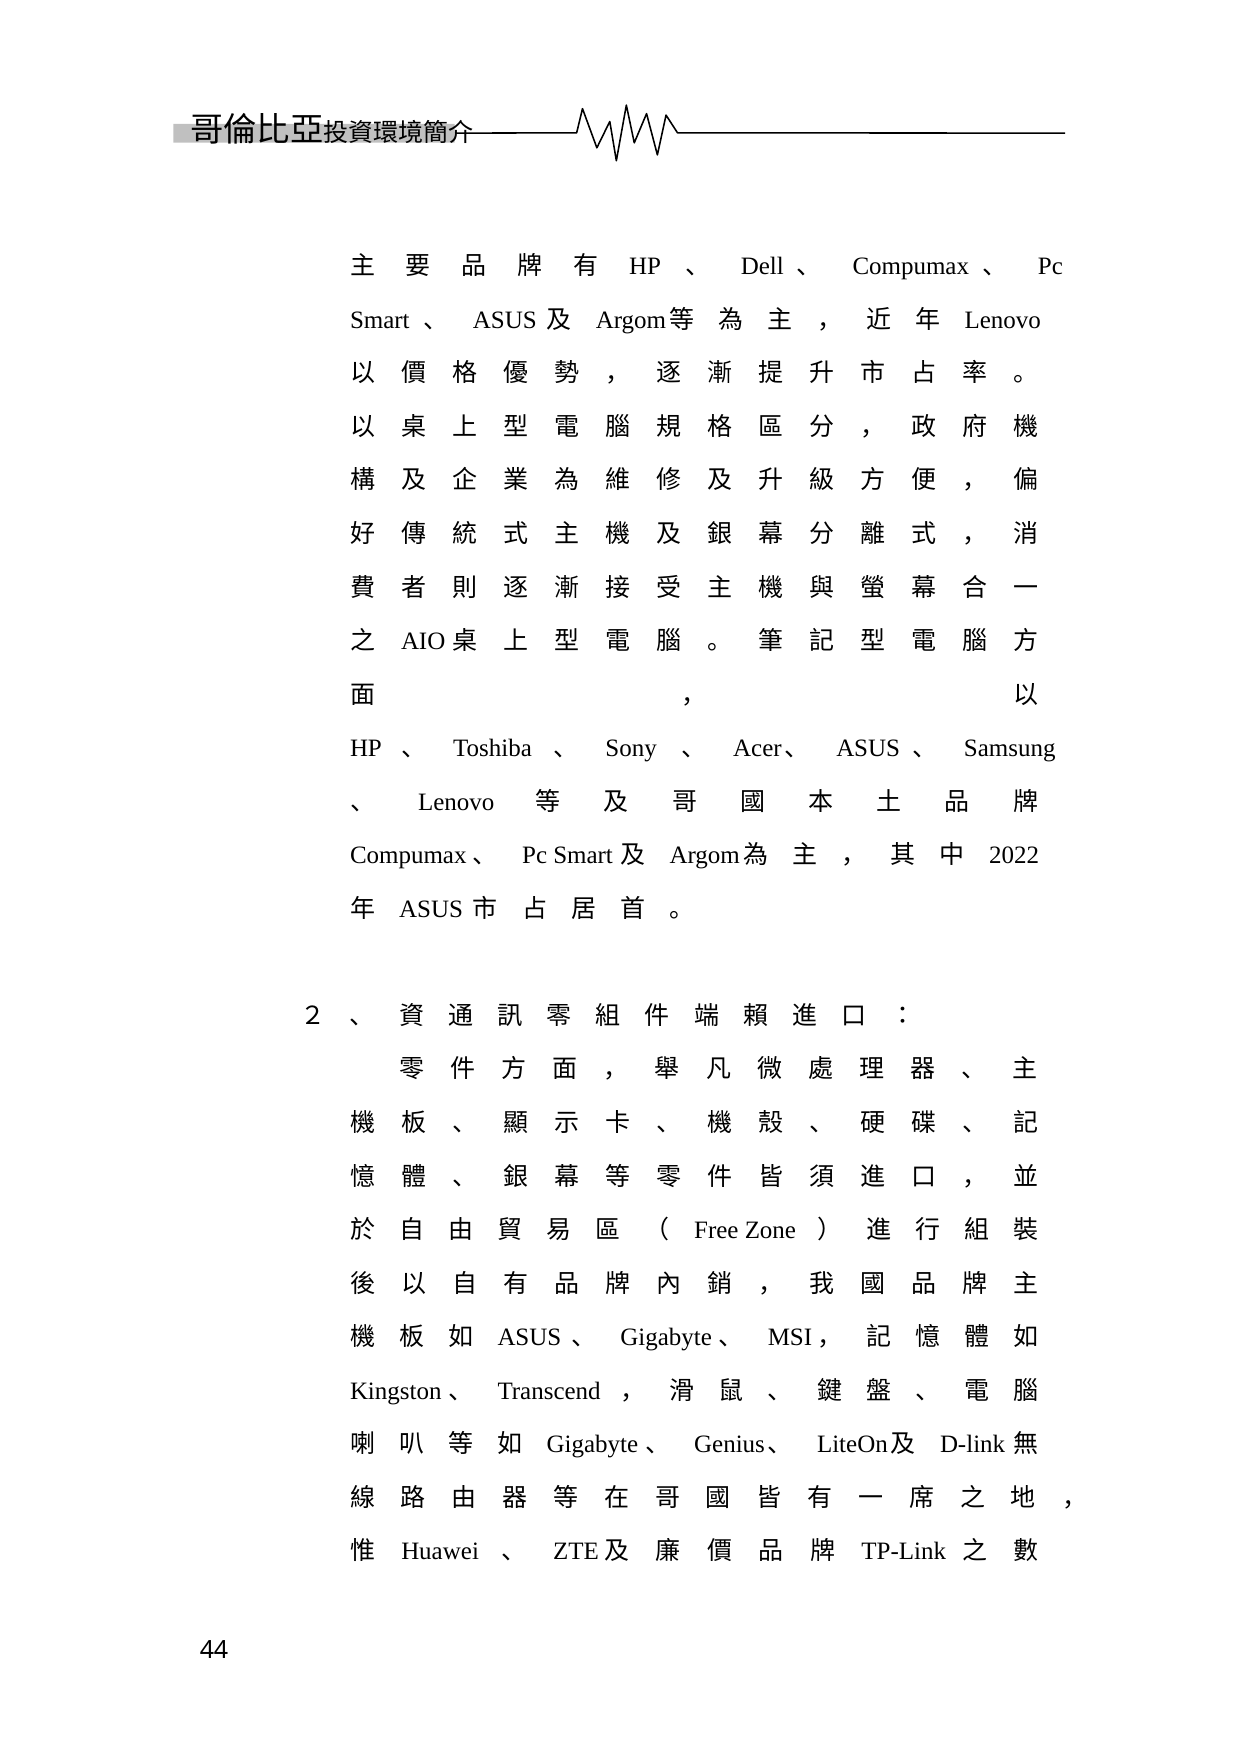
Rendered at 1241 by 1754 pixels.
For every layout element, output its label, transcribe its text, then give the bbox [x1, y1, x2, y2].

text 零件方面，舉凡微處理器、主機板、顯示卡、機殼、硬碟、記憶體、銀幕等零件皆須進口，並於自由貿易區（Free Zone）進行組裝後以自有品牌內銷，我國品牌主機板如ASUS、Gigabyte、MSI，記憶體如Kingston、Transcend，滑鼠、鍵盤、電腦喇叭等如Gigabyte、Genius、LiteOn及D-link無線路由器等在哥國皆有一席之地，惟Huawei、ZTE及廉價品牌TP-Link之數據機及路由器、Lenovo電腦等市占率大增。至於監視攝影系統則以中國大陸海康威視（Hikvision）市占第一，我國品牌晶睿科技（Vivotek）則致力系統整合市場開發。 [325, 1040, 1063, 1576]
text 哥國資通訊市場主要通路為各大賣場如Alkosto、Exito及Falabella大型賣場及電信商如Claro、Movistar、Tigo等，此外，在網路商城如Mercado Libre、Rappi上也提供大量比價機會，競爭激烈。在平板電腦方面，由於Huawei及Lenovo產品價格較低，較受消費者歡迎。桌上型電腦方面，主要品牌有HP、Dell、Compumax、Pc Smart、ASUS及Argom等為主，近年Lenovo以價格優勢，逐漸提升市占率。以桌上型電腦規格區分，政府機構及企業為維修及升級方便，偏好傳統式主機及銀幕分離式，消費者則逐漸接受主機與螢幕合一之AIO桌上型電腦。筆記型電腦方面，以HP、Toshiba、Sony、Acer、ASUS、Samsung、Lenovo等及哥國本土品牌Compumax、Pc Smart及Argom為主，其中2022年ASUS市占居首。 [325, 237, 1063, 933]
text ２、資通訊零組件端賴進口： [276, 987, 1063, 1040]
